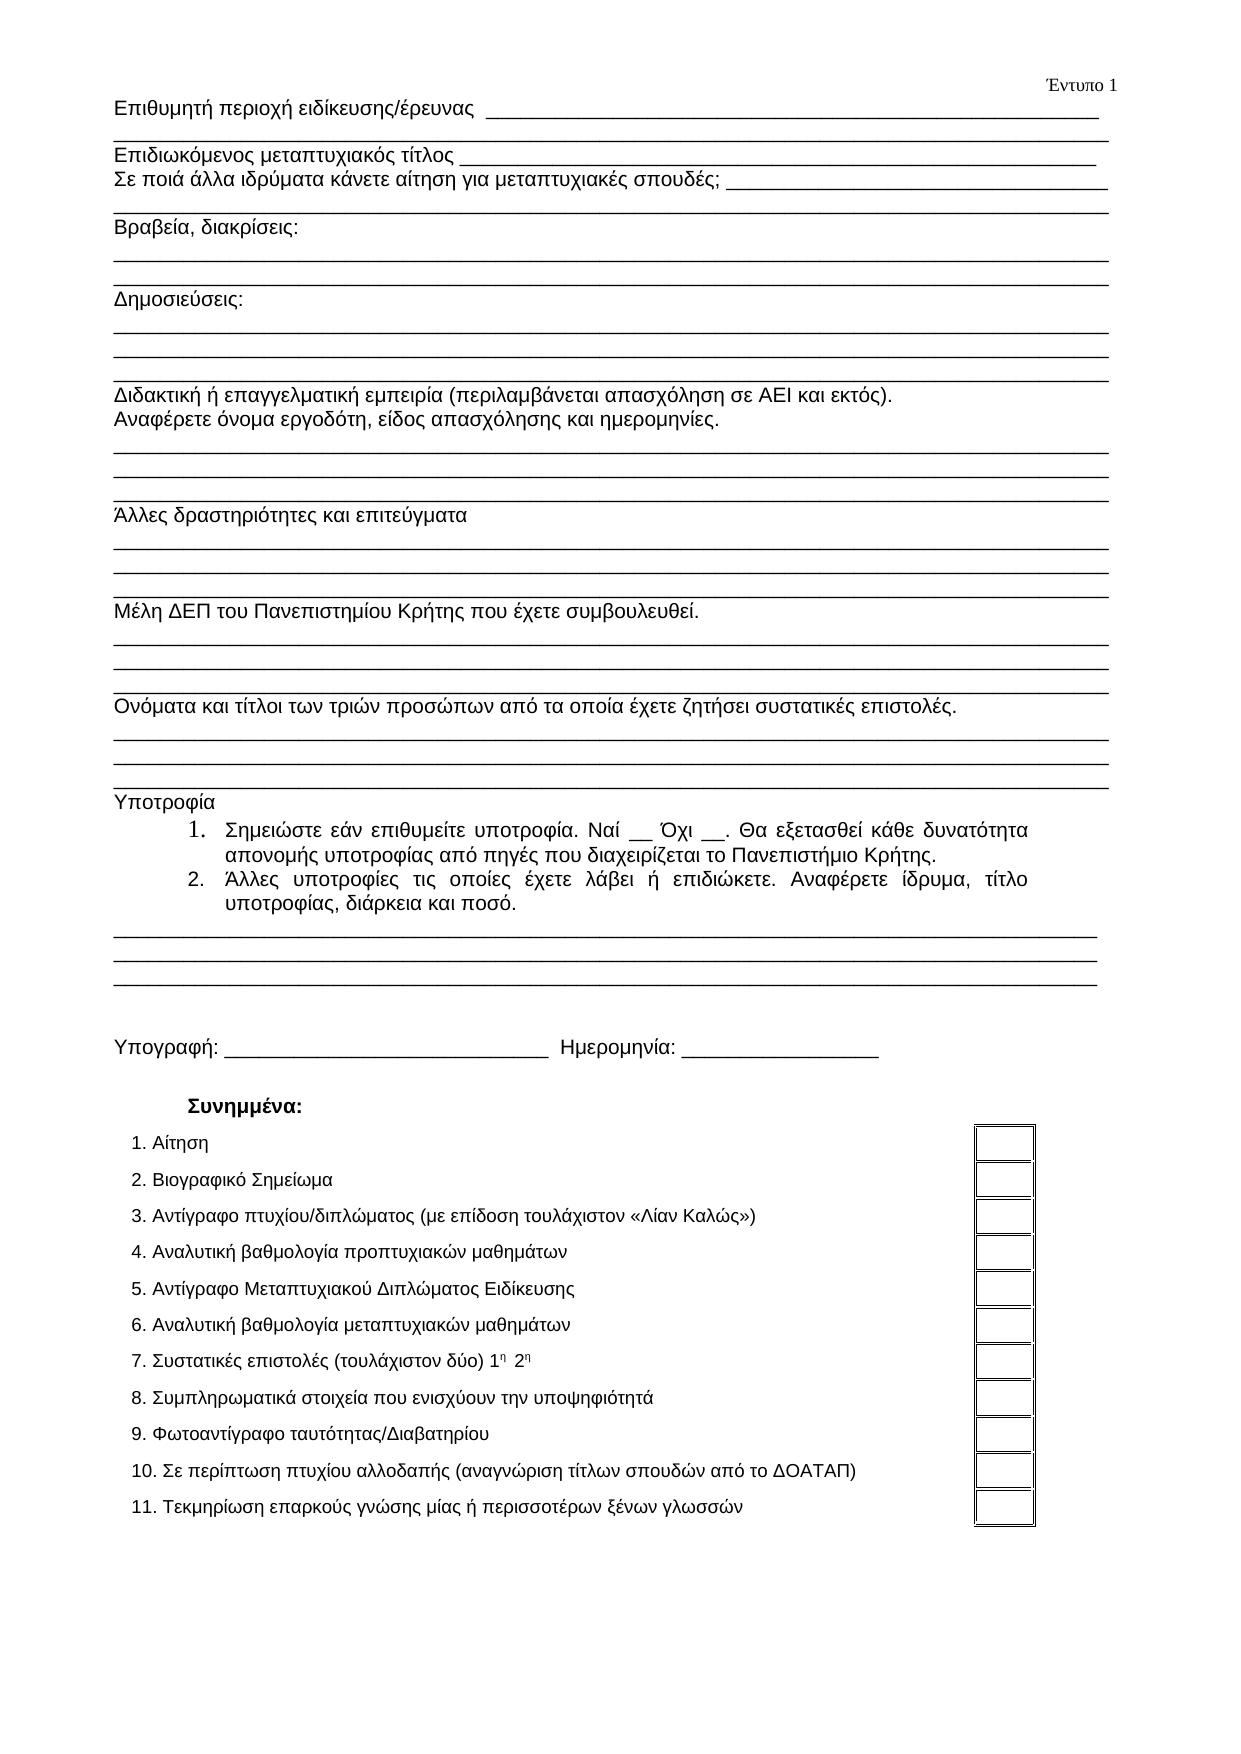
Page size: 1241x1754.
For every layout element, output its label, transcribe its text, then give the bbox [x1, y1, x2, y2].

text ______________________________________________________________________________________ [114, 263, 1177, 287]
table_cell [975, 1378, 1034, 1414]
text ______________________________________________________________________________________ [114, 622, 1177, 646]
table_header 1. Αίτηση [120, 1124, 975, 1160]
table_cell 9. Φωτοαντίγραφο ταυτότητας/Διαβατηρίου [120, 1415, 974, 1451]
text ______________________________________________________________________________________ [114, 574, 1177, 598]
table_cell 11. Τεκμηρίωση επαρκούς γνώσης μίας ή περισσοτέρων ξένων γλωσσών [120, 1487, 974, 1523]
table_header [975, 1125, 1034, 1160]
text ______________________________________________________________________________________ [114, 742, 1177, 766]
text Δημοσιεύσεις: [114, 287, 1177, 311]
text ______________________________________________________________________________________ [114, 646, 1177, 670]
text Βραβεία, διακρίσεις: [114, 215, 1177, 239]
table_cell [975, 1196, 1034, 1233]
table_cell [975, 1342, 1034, 1378]
text Διδακτική ή επαγγελματική εμπειρία (περιλαμβάνεται απασχόληση σε ΑΕΙ και εκτός). [114, 383, 1177, 407]
text Συνημμένα: [187, 1093, 1123, 1117]
text _____________________________________________________________________________________ [114, 963, 1177, 987]
text ______________________________________________________________________________________ [114, 311, 1177, 335]
table_cell [975, 1160, 1034, 1196]
text Άλλες δραστηριότητες και επιτεύγματα [114, 503, 1177, 527]
text ______________________________________________________________________________________ [114, 335, 1177, 359]
text ______________________________________________________________________________________ [114, 670, 1177, 694]
text Σε ποιά άλλα ιδρύματα κάνετε αίτηση για μεταπτυχιακές σπουδές; _________________________________ [114, 167, 1177, 191]
text ______________________________________________________________________________________ [114, 718, 1177, 742]
text Ονόματα και τίτλοι των τριών προσώπων από τα οποία έχετε ζητήσει συστατικές επιστολές. [114, 694, 1177, 718]
text ______________________________________________________________________________________ [114, 479, 1177, 503]
text ______________________________________________________________________________________ [114, 359, 1177, 383]
table_cell 4. Αναλυτική βαθμολογία προπτυχιακών μαθημάτων [120, 1233, 974, 1269]
table_cell 3. Αντίγραφο πτυχίου/διπλώματος (με επίδοση τουλάχιστον «Λίαν Καλώς») [120, 1196, 974, 1233]
text Επιθυμητή περιοχή ειδίκευσης/έρευνας _____________________________________________________ [114, 95, 1177, 119]
table_cell 2. Βιογραφικό Σημείωμα [120, 1160, 974, 1196]
table_cell [975, 1233, 1034, 1269]
table_cell [975, 1305, 1034, 1342]
text Υπογραφή: ____________________________ Ημερομηνία: _________________ [114, 1034, 1177, 1058]
table_cell 5. Αντίγραφο Μεταπτυχιακού Διπλώματος Ειδίκευσης [120, 1269, 974, 1305]
text Μέλη ΔΕΠ του Πανεπιστημίου Κρήτης που έχετε συμβουλευθεί. [114, 598, 1177, 622]
table_cell [977, 1415, 1034, 1451]
table_cell [975, 1487, 1034, 1523]
table_cell 6. Αναλυτική βαθμολογία μεταπτυχιακών μαθημάτων [120, 1305, 974, 1342]
text Επιδιωκόμενος μεταπτυχιακός τίτλος _______________________________________________________ [114, 143, 1177, 167]
table_cell 7. Συστατικές επιστολές (τουλάχιστον δύο) 1η 2η [120, 1342, 974, 1378]
text Αναφέρετε όνομα εργοδότη, είδος απασχόλησης και ημερομηνίες. [114, 407, 1177, 431]
list Σημειώστε εάν επιθυμείτε υποτροφία. Ναί __ Όχι __. Θα εξετασθεί κάθε δυνατότητα απονομής υποτροφίας από πηγές που διαχειρίζεται το Πανεπιστήμιο Κρήτης. [187, 814, 1029, 867]
table_cell 10. Σε περίπτωση πτυχίου αλλοδαπής (αναγνώριση τίτλων σπουδών από το ΔΟΑΤΑΠ) [120, 1451, 974, 1487]
text ______________________________________________________________________________________ [114, 766, 1177, 790]
text _____________________________________________________________________________________ [114, 915, 1177, 939]
list Άλλες υποτροφίες τις οποίες έχετε λάβει ή επιδιώκετε. Αναφέρετε ίδρυμα, τίτλο υποτροφίας, διάρκεια και ποσό. [187, 867, 1029, 915]
text ______________________________________________________________________________________ [114, 119, 1177, 143]
table_cell 8. Συμπληρωματικά στοιχεία που ενισχύουν την υποψηφιότητά [120, 1378, 974, 1414]
text _____________________________________________________________________________________ [114, 939, 1177, 963]
text ______________________________________________________________________________________ [114, 551, 1177, 574]
table_cell [975, 1269, 1034, 1305]
text ______________________________________________________________________________________ [114, 239, 1177, 263]
text ______________________________________________________________________________________ [114, 431, 1177, 455]
table_cell [975, 1451, 1034, 1487]
text Υποτροφία [114, 790, 1177, 814]
text ______________________________________________________________________________________ [114, 527, 1177, 551]
text ______________________________________________________________________________________ [114, 191, 1177, 215]
text ______________________________________________________________________________________ [114, 455, 1177, 479]
